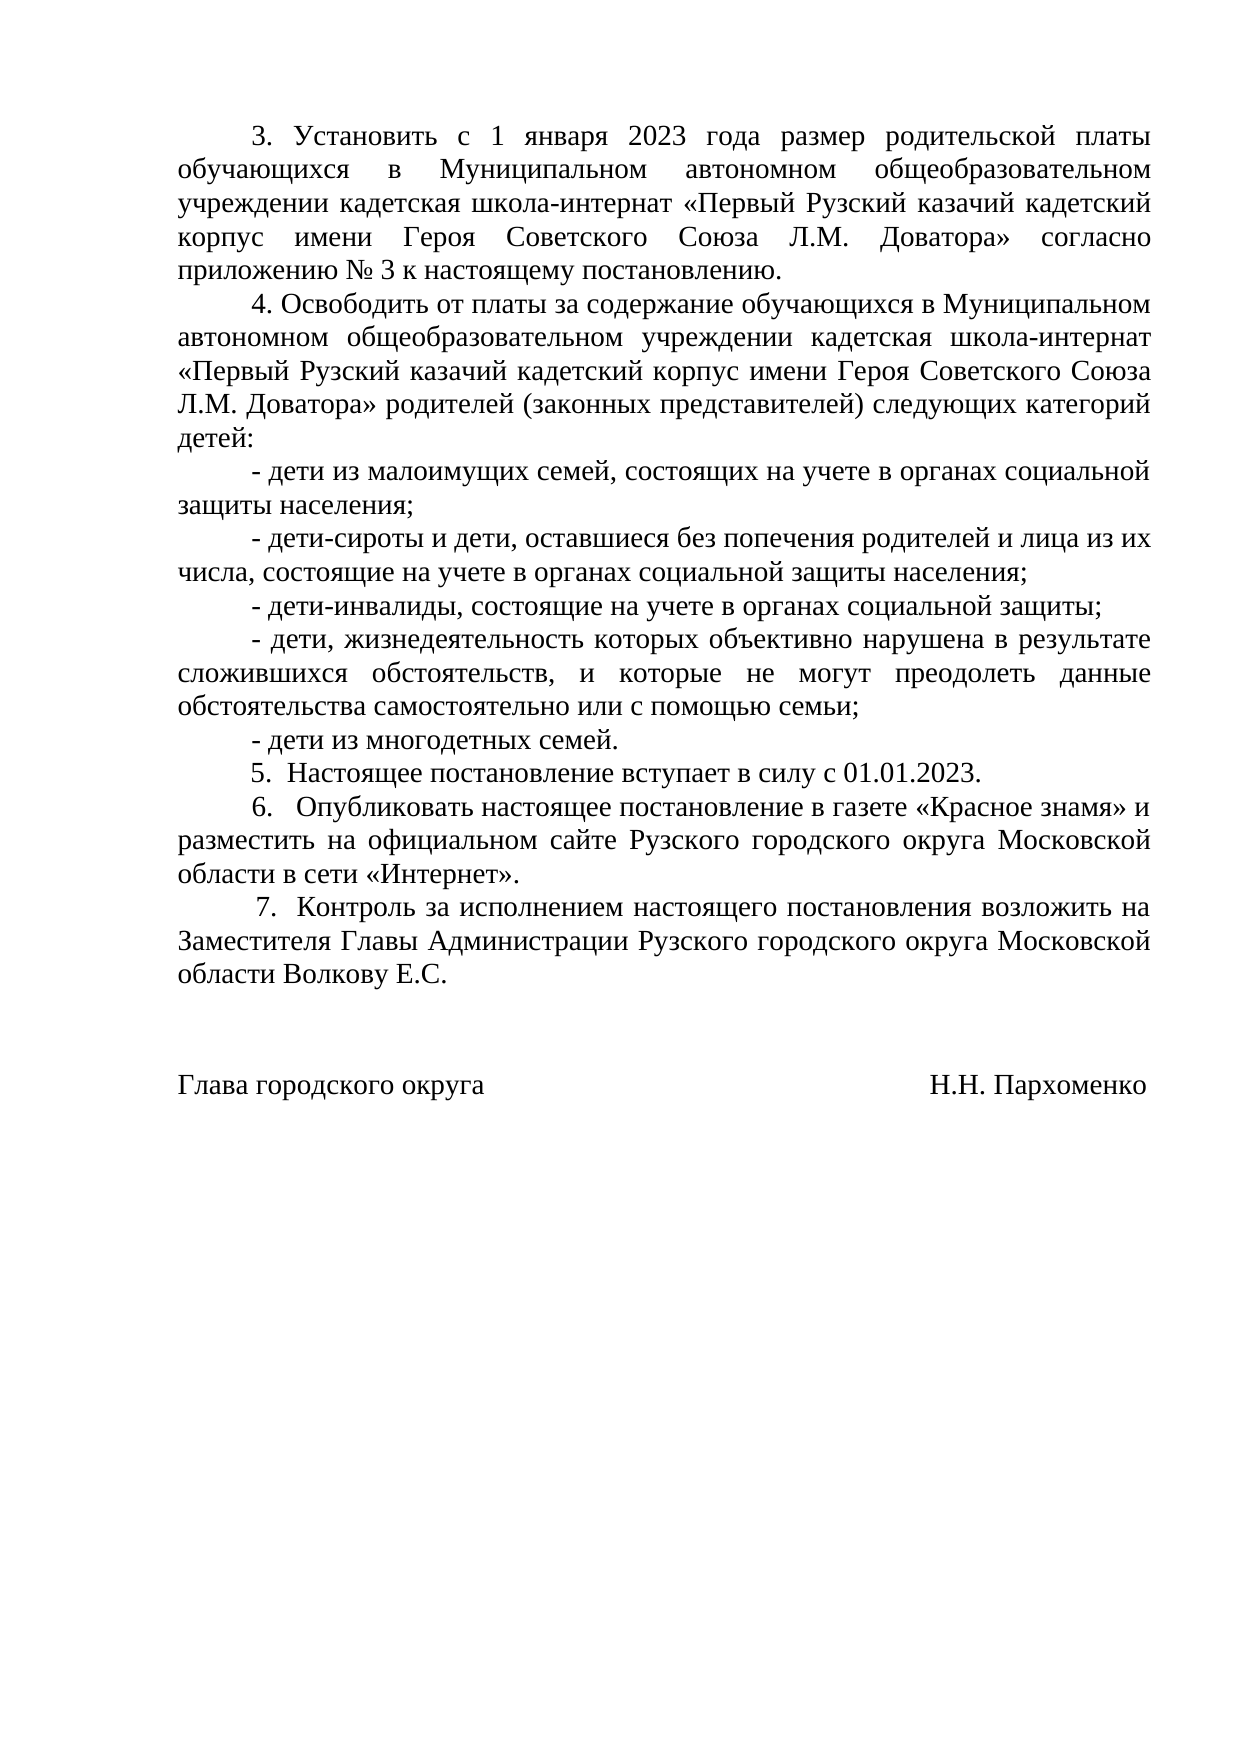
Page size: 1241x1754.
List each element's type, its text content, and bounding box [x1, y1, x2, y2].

text 7. Контроль за исполнением настоящего постановления возложить на Заместителя Главы Администрации Рузского городского округа Московской области Волкову Е.С. [177, 889, 1152, 990]
text 4. Освободить от платы за содержание обучающихся в Муниципальном автономном общеобразовательном учреждении кадетская школа-интернат «Первый Рузский казачий кадетский корпус имени Героя Советского Союза Л.М. Доватора» родителей (законных представителей) следующих категорий детей: [177, 286, 1152, 453]
text - дети из малоимущих семей, состоящих на учете в органах социальной защиты населения; [177, 453, 1152, 521]
text - дети-инвалиды, состоящие на учете в органах социальной защиты; [177, 588, 1152, 621]
text 5. Настоящее постановление вступает в силу с 01.01.2023. [177, 755, 1152, 789]
text - дети из многодетных семей. [177, 722, 1152, 755]
text Глава городского округа Н.Н. Пархоменко [177, 1067, 1152, 1101]
text 6. Опубликовать настоящее постановление в газете «Красное знамя» и разместить на официальном сайте Рузского городского округа Московской области в сети «Интернет». [177, 789, 1152, 889]
text - дети-сироты и дети, оставшиеся без попечения родителей и лица из их числа, состоящие на учете в органах социальной защиты населения; [177, 521, 1152, 588]
text 3. Установить с 1 января 2023 года размер родительской платы обучающихся в Муниципальном автономном общеобразовательном учреждении кадетская школа-интернат «Первый Рузский казачий кадетский корпус имени Героя Советского Союза Л.М. Доватора» согласно приложению № 3 к настоящему постановлению. [177, 118, 1152, 286]
text - дети, жизнедеятельность которых объективно нарушена в результате сложившихся обстоятельств, и которые не могут преодолеть данные обстоятельства самостоятельно или с помощью семьи; [177, 621, 1152, 722]
